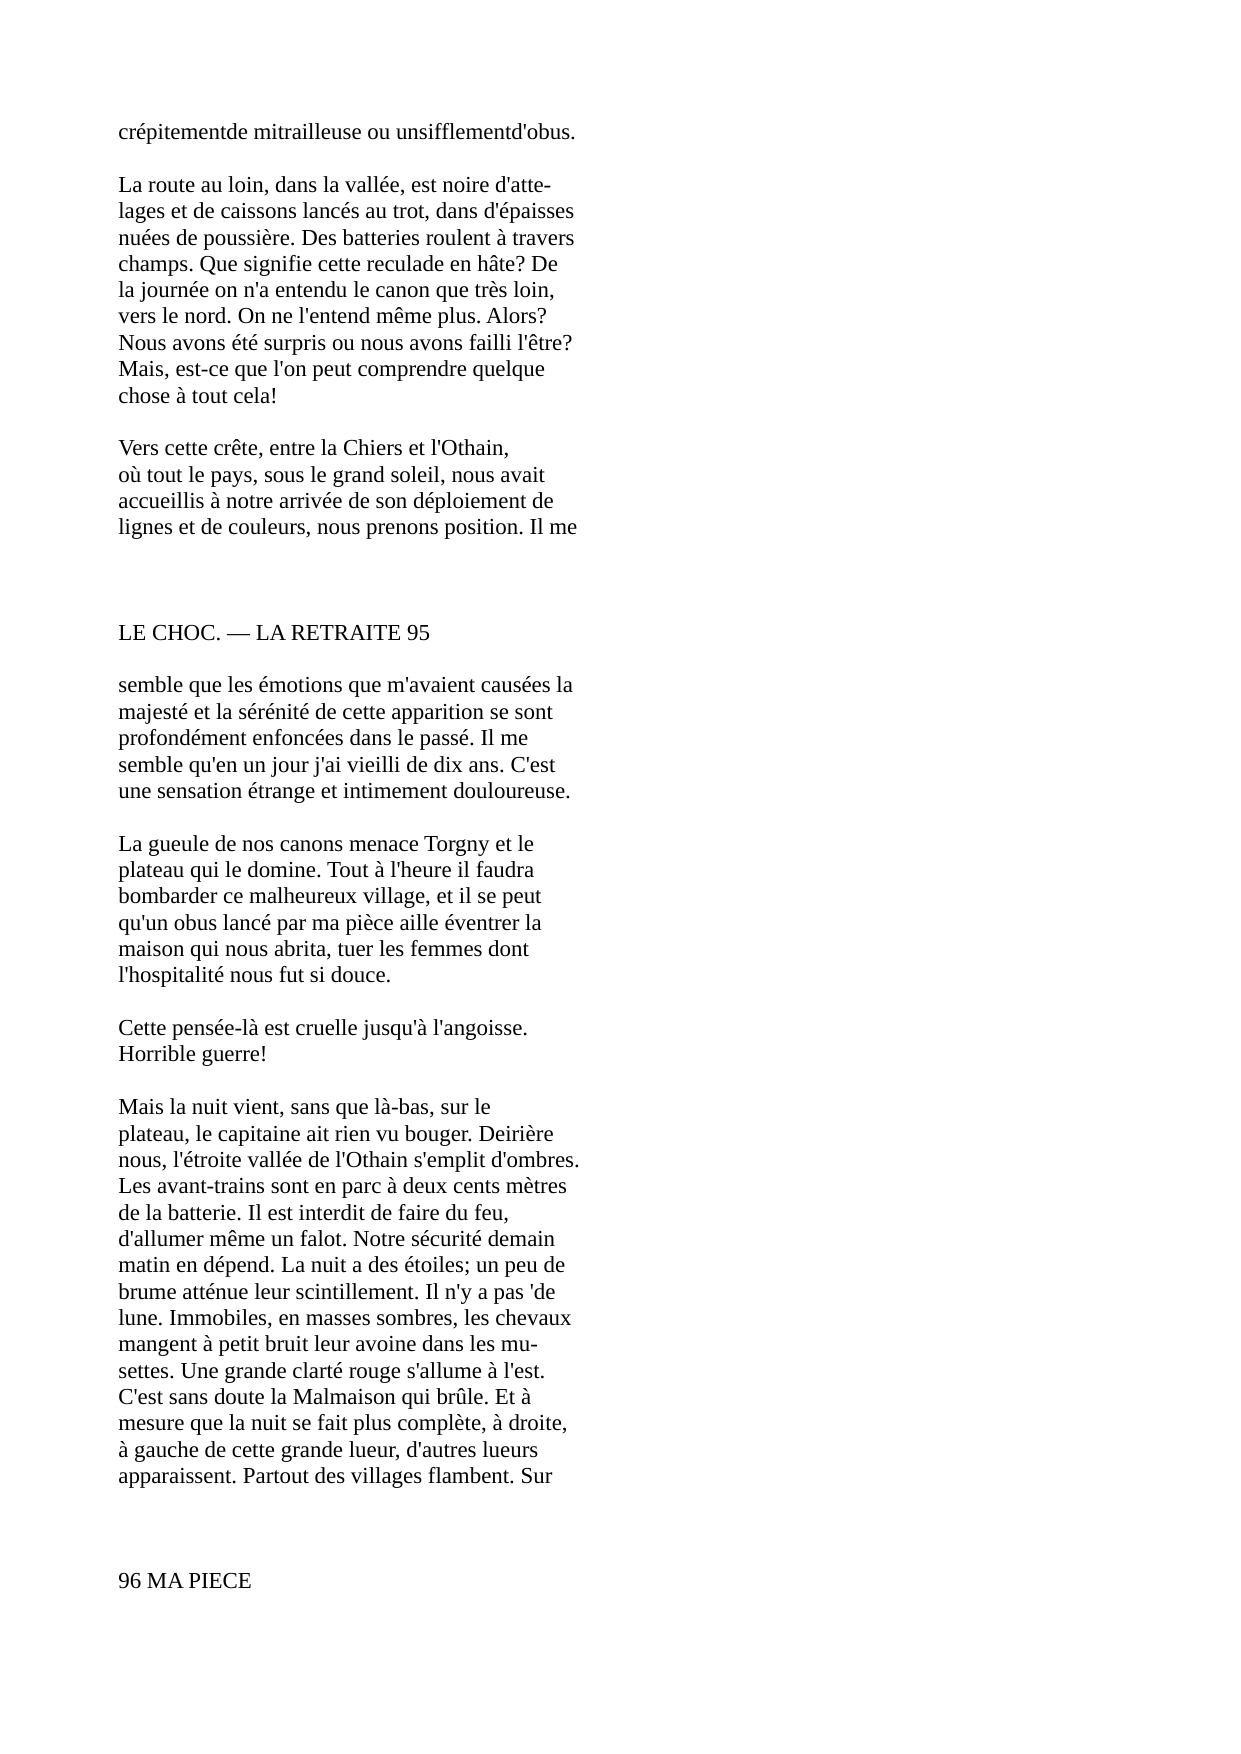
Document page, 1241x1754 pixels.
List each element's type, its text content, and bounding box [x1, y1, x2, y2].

text settes. Une grande clarté rouge s'allume à l'est. [118, 1357, 1122, 1383]
text Nous avons été surpris ou nous avons failli l'être? [118, 329, 1122, 355]
text 96 MA PIECE [118, 1568, 1122, 1594]
text d'allumer même un falot. Notre sécurité demain [118, 1225, 1122, 1251]
text plateau qui le domine. Tout à l'heure il faudra [118, 856, 1122, 882]
text à gauche de cette grande lueur, d'autres lueurs [118, 1436, 1122, 1462]
text l'hospitalité nous fut si douce. [118, 961, 1122, 988]
text C'est sans doute la Malmaison qui brûle. Et à [118, 1383, 1122, 1409]
text matin en dépend. La nuit a des étoiles; un peu de [118, 1251, 1122, 1278]
text nous, l'étroite vallée de l'Othain s'emplit d'ombres. [118, 1146, 1122, 1172]
text Cette pensée-là est cruelle jusqu'à l'angoisse. [118, 1014, 1122, 1041]
text chose à tout cela! [118, 382, 1122, 408]
text qu'un obus lancé par ma pièce aille éventrer la [118, 909, 1122, 935]
text maison qui nous abrita, tuer les femmes dont [118, 935, 1122, 961]
text majesté et la sérénité de cette apparition se sont [118, 698, 1122, 724]
text la journée on n'a entendu le canon que très loin, [118, 276, 1122, 303]
text La gueule de nos canons menace Torgny et le [118, 830, 1122, 856]
text nuées de poussière. Des batteries roulent à travers [118, 223, 1122, 250]
text Vers cette crête, entre la Chiers et l'Othain, [118, 434, 1122, 461]
text La route au loin, dans la vallée, est noire d'atte- [118, 171, 1122, 197]
text semble qu'en un jour j'ai vieilli de dix ans. C'est [118, 751, 1122, 777]
text Mais la nuit vient, sans que là-bas, sur le [118, 1093, 1122, 1119]
text plateau, le capitaine ait rien vu bouger. Deirière [118, 1119, 1122, 1146]
text brume atténue leur scintillement. Il n'y a pas 'de [118, 1278, 1122, 1304]
text Mais, est-ce que l'on peut comprendre quelque [118, 355, 1122, 382]
text mangent à petit bruit leur avoine dans les mu- [118, 1330, 1122, 1357]
text profondément enfoncées dans le passé. Il me [118, 724, 1122, 751]
text une sensation étrange et intimement douloureuse. [118, 777, 1122, 803]
text mesure que la nuit se fait plus complète, à droite, [118, 1409, 1122, 1436]
text de la batterie. Il est interdit de faire du feu, [118, 1199, 1122, 1225]
text accueillis à notre arrivée de son déploiement de [118, 487, 1122, 513]
text semble que les émotions que m'avaient causées la [118, 672, 1122, 698]
text champs. Que signifie cette reculade en hâte? De [118, 250, 1122, 276]
text crépitementde mitrailleuse ou unsifflementd'obus. [118, 118, 1122, 144]
text lignes et de couleurs, nous prenons position. Il me [118, 513, 1122, 540]
text Horrible guerre! [118, 1041, 1122, 1067]
text lages et de caissons lancés au trot, dans d'épaisses [118, 197, 1122, 223]
text Les avant-trains sont en parc à deux cents mètres [118, 1172, 1122, 1199]
text où tout le pays, sous le grand soleil, nous avait [118, 461, 1122, 487]
text apparaissent. Partout des villages flambent. Sur [118, 1462, 1122, 1488]
text vers le nord. On ne l'entend même plus. Alors? [118, 303, 1122, 329]
text LE CHOC. — LA RETRAITE 95 [118, 619, 1122, 645]
text bombarder ce malheureux village, et il se peut [118, 882, 1122, 909]
text lune. Immobiles, en masses sombres, les chevaux [118, 1304, 1122, 1330]
